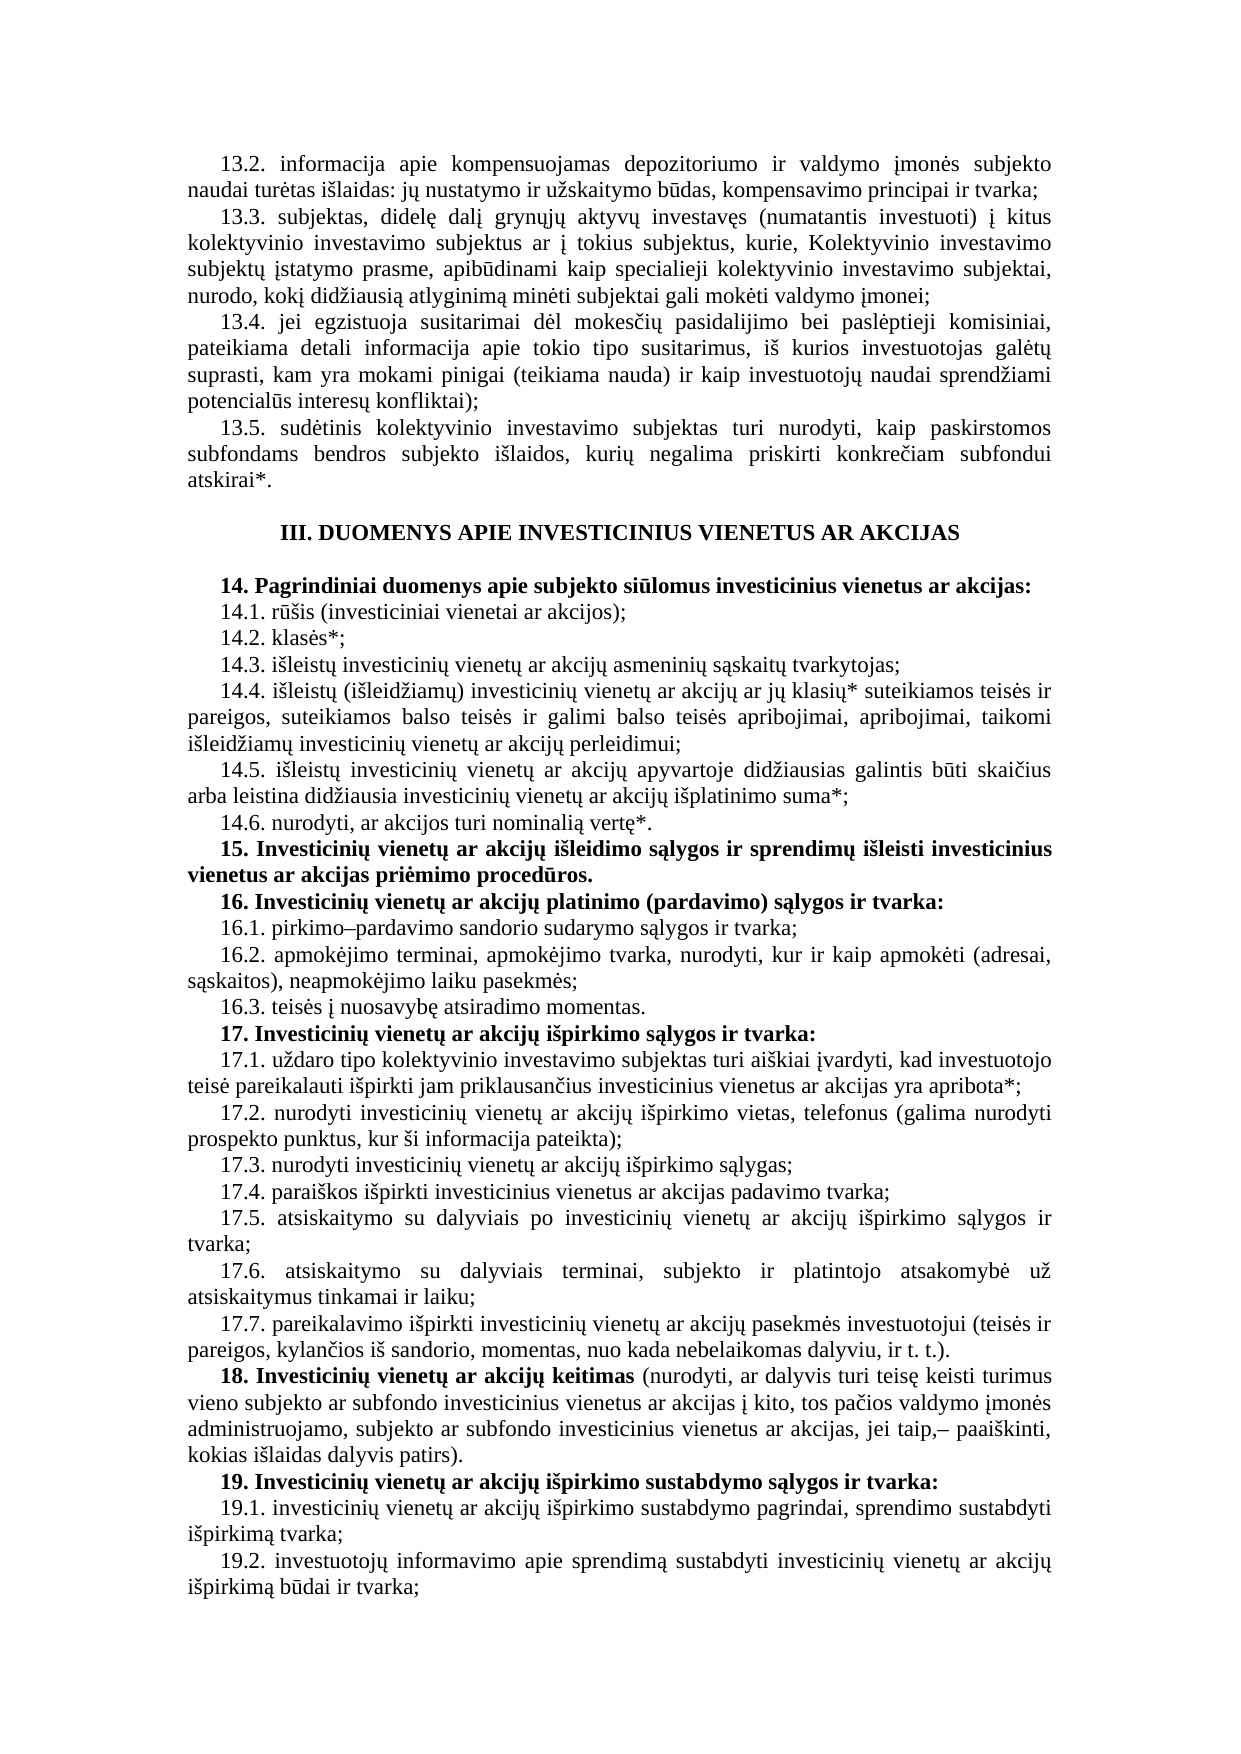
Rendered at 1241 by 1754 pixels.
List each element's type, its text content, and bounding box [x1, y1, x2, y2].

text 13.3. subjektas, didelę dalį grynųjų aktyvų investavęs (numatantis investuoti) į kitus kolektyvinio investavimo subjektus ar į tokius subjektus, kurie, Kolektyvinio investavimo subjektų įstatymo prasme, apibūdinami kaip specialieji kolektyvinio investavimo subjektai, nurodo, kokį didžiausią atlyginimą minėti subjektai gali mokėti valdymo įmonei; [187, 203, 1053, 308]
text 16.2. apmokėjimo terminai, apmokėjimo tvarka, nurodyti, kur ir kaip apmokėti (adresai, sąskaitos), neapmokėjimo laiku pasekmės; [187, 941, 1053, 993]
text 15. Investicinių vienetų ar akcijų išleidimo sąlygos ir sprendimų išleisti investicinius vienetus ar akcijas priėmimo procedūros. [187, 835, 1053, 888]
text 17.2. nurodyti investicinių vienetų ar akcijų išpirkimo vietas, telefonus (galima nurodyti prospekto punktus, kur ši informacija pateikta); [187, 1099, 1053, 1151]
text 19.2. investuotojų informavimo apie sprendimą sustabdyti investicinių vienetų ar akcijų išpirkimą būdai ir tvarka; [187, 1547, 1053, 1599]
text 18. Investicinių vienetų ar akcijų keitimas (nurodyti, ar dalyvis turi teisę keisti turimus vieno subjekto ar subfondo investicinius vienetus ar akcijas į kito, tos pačios valdymo įmonės administruojamo, subjekto ar subfondo investicinius vienetus ar akcijas, jei taip,– paaiškinti, kokias išlaidas dalyvis patirs). [187, 1362, 1053, 1468]
text 16. Investicinių vienetų ar akcijų platinimo (pardavimo) sąlygos ir tvarka: [187, 888, 1053, 914]
text 17.4. paraiškos išpirkti investicinius vienetus ar akcijas padavimo tvarka; [187, 1178, 1053, 1204]
text 13.4. jei egzistuoja susitarimai dėl mokesčių pasidalijimo bei paslėptieji komisiniai, pateikiama detali informacija apie tokio tipo susitarimus, iš kurios investuotojas galėtų suprasti, kam yra mokami pinigai (teikiama nauda) ir kaip investuotojų naudai sprendžiami potencialūs interesų konfliktai); [187, 308, 1053, 413]
text 13.5. sudėtinis kolektyvinio investavimo subjektas turi nurodyti, kaip paskirstomos subfondams bendros subjekto išlaidos, kurių negalima priskirti konkrečiam subfondui atskirai*. [187, 413, 1053, 493]
text 14.6. nurodyti, ar akcijos turi nominalią vertę*. [187, 809, 1053, 835]
text 14.3. išleistų investicinių vienetų ar akcijų asmeninių sąskaitų tvarkytojas; [187, 651, 1053, 677]
text 14.2. klasės*; [187, 624, 1053, 651]
text 16.1. pirkimo–pardavimo sandorio sudarymo sąlygos ir tvarka; [187, 914, 1053, 941]
text 17.3. nurodyti investicinių vienetų ar akcijų išpirkimo sąlygas; [187, 1151, 1053, 1178]
text 17. Investicinių vienetų ar akcijų išpirkimo sąlygos ir tvarka: [187, 1020, 1053, 1046]
text 19. Investicinių vienetų ar akcijų išpirkimo sustabdymo sąlygos ir tvarka: [187, 1468, 1053, 1494]
text 14.5. išleistų investicinių vienetų ar akcijų apyvartoje didžiausias galintis būti skaičius arba leistina didžiausia investicinių vienetų ar akcijų išplatinimo suma*; [187, 756, 1053, 809]
text 16.3. teisės į nuosavybę atsiradimo momentas. [187, 993, 1053, 1020]
text 14.1. rūšis (investiciniai vienetai ar akcijos); [187, 598, 1053, 624]
text 14.4. išleistų (išleidžiamų) investicinių vienetų ar akcijų ar jų klasių* suteikiamos teisės ir pareigos, suteikiamos balso teisės ir galimi balso teisės apribojimai, apribojimai, taikomi išleidžiamų investicinių vienetų ar akcijų perleidimui; [187, 677, 1053, 756]
text 17.7. pareikalavimo išpirkti investicinių vienetų ar akcijų pasekmės investuotojui (teisės ir pareigos, kylančios iš sandorio, momentas, nuo kada nebelaikomas dalyviu, ir t. t.). [187, 1309, 1053, 1362]
text III. DUOMENYS APIE investicinius vienetus ar akcijas [187, 519, 1053, 545]
text 17.1. uždaro tipo kolektyvinio investavimo subjektas turi aiškiai įvardyti, kad investuotojo teisė pareikalauti išpirkti jam priklausančius investicinius vienetus ar akcijas yra apribota*; [187, 1046, 1053, 1099]
text 19.1. investicinių vienetų ar akcijų išpirkimo sustabdymo pagrindai, sprendimo sustabdyti išpirkimą tvarka; [187, 1494, 1053, 1547]
text 13.2. informacija apie kompensuojamas depozitoriumo ir valdymo įmonės subjekto naudai turėtas išlaidas: jų nustatymo ir užskaitymo būdas, kompensavimo principai ir tvarka; [187, 150, 1053, 203]
text 17.5. atsiskaitymo su dalyviais po investicinių vienetų ar akcijų išpirkimo sąlygos ir tvarka; [187, 1204, 1053, 1257]
text 17.6. atsiskaitymo su dalyviais terminai, subjekto ir platintojo atsakomybė už atsiskaitymus tinkamai ir laiku; [187, 1257, 1053, 1309]
text 14. Pagrindiniai duomenys apie subjekto siūlomus investicinius vienetus ar akcijas: [187, 572, 1053, 598]
